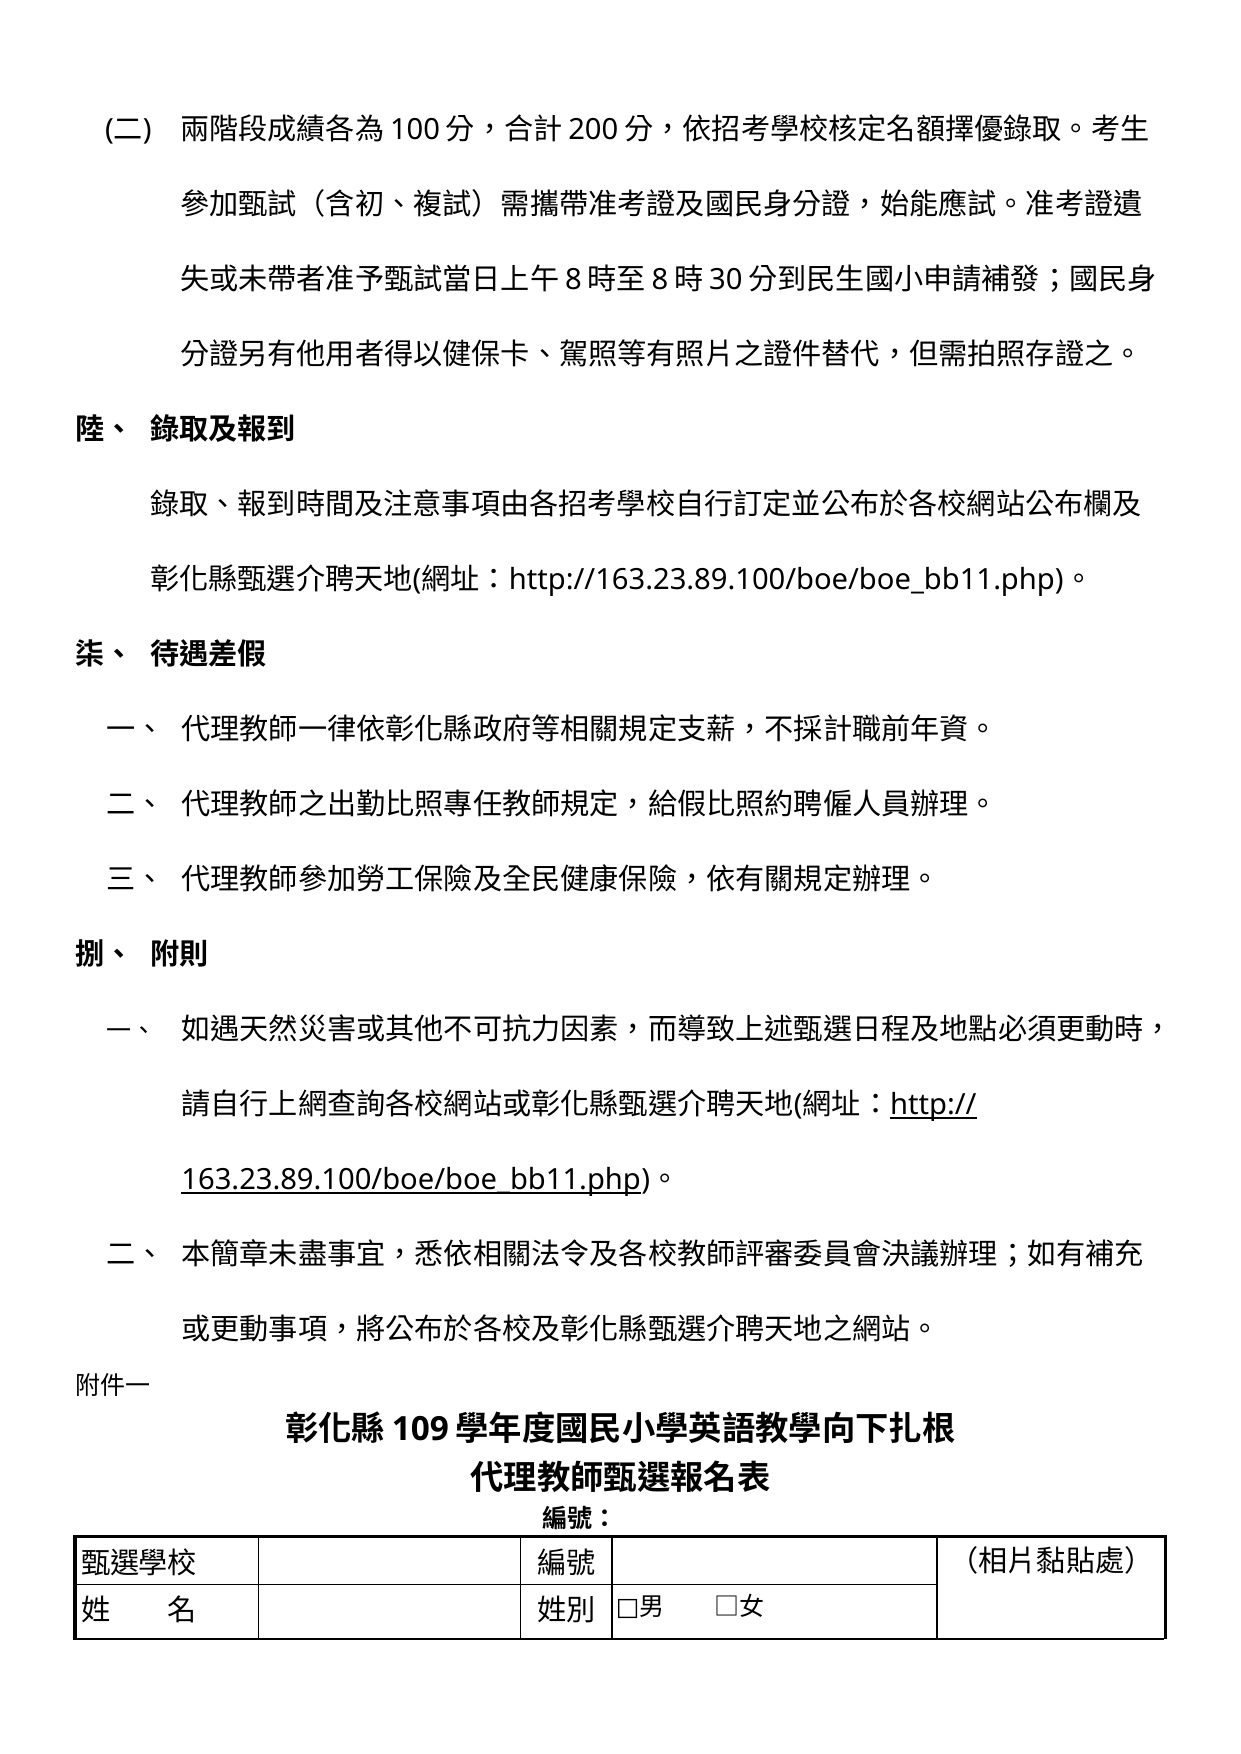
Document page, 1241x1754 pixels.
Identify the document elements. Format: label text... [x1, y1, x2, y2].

text 附件一 [75, 1364, 1165, 1402]
table_cell □男 □女 [613, 1585, 936, 1638]
list 代理教師之出勤比照專任教師規定，給假比照約聘僱人員辦理。 [106, 764, 1165, 839]
table_header （相片黏貼處） [938, 1538, 1164, 1638]
text 彰化縣109學年度國民小學英語教學向下扎根 [75, 1402, 1165, 1450]
list 待遇差假 [75, 614, 1165, 689]
table_cell 姓別 [521, 1585, 611, 1638]
table_cell 姓 名 [77, 1585, 258, 1638]
text 代理教師甄選報名表 [75, 1450, 1165, 1499]
list 代理教師參加勞工保險及全民健康保險，依有關規定辦理。 [106, 839, 1165, 914]
table_header [613, 1538, 936, 1584]
list 如遇天然災害或其他不可抗力因素，而導致上述甄選日程及地點必須更動時，請自行上網查詢各校網站或彰化縣甄選介聘天地(網址：http://163.23.89.100/boe/boe_bb11.php)。 [106, 989, 1165, 1214]
list 錄取及報到 [75, 389, 1165, 464]
list 代理教師一律依彰化縣政府等相關規定支薪，不採計職前年資。 [106, 689, 1165, 764]
table_cell [259, 1585, 520, 1638]
text 編號： [75, 1499, 1165, 1535]
list 錄取、報到時間及注意事項由各招考學校自行訂定並公布於各校網站公布欄及彰化縣甄選介聘天地(網址：http://163.23.89.100/boe/boe_bb11.php)。 [150, 464, 1165, 614]
list 附則 [75, 914, 1165, 989]
table_header 編號 [521, 1538, 611, 1584]
list 本簡章未盡事宜，悉依相關法令及各校教師評審委員會決議辦理；如有補充或更動事項，將公布於各校及彰化縣甄選介聘天地之網站。 [106, 1214, 1165, 1364]
list 兩階段成績各為100分，合計200分，依招考學校核定名額擇優錄取。考生參加甄試（含初、複試）需攜帶准考證及國民身分證，始能應試。准考證遺失或未帶者准予甄試當日上午8時至8時30分到民生國小申請補發；國民身分證另有他用者得以健保卡、駕照等有照片之證件替代，但需拍照存證之。 [105, 89, 1165, 389]
table_header [259, 1538, 520, 1584]
table_header 甄選學校 [77, 1538, 258, 1584]
